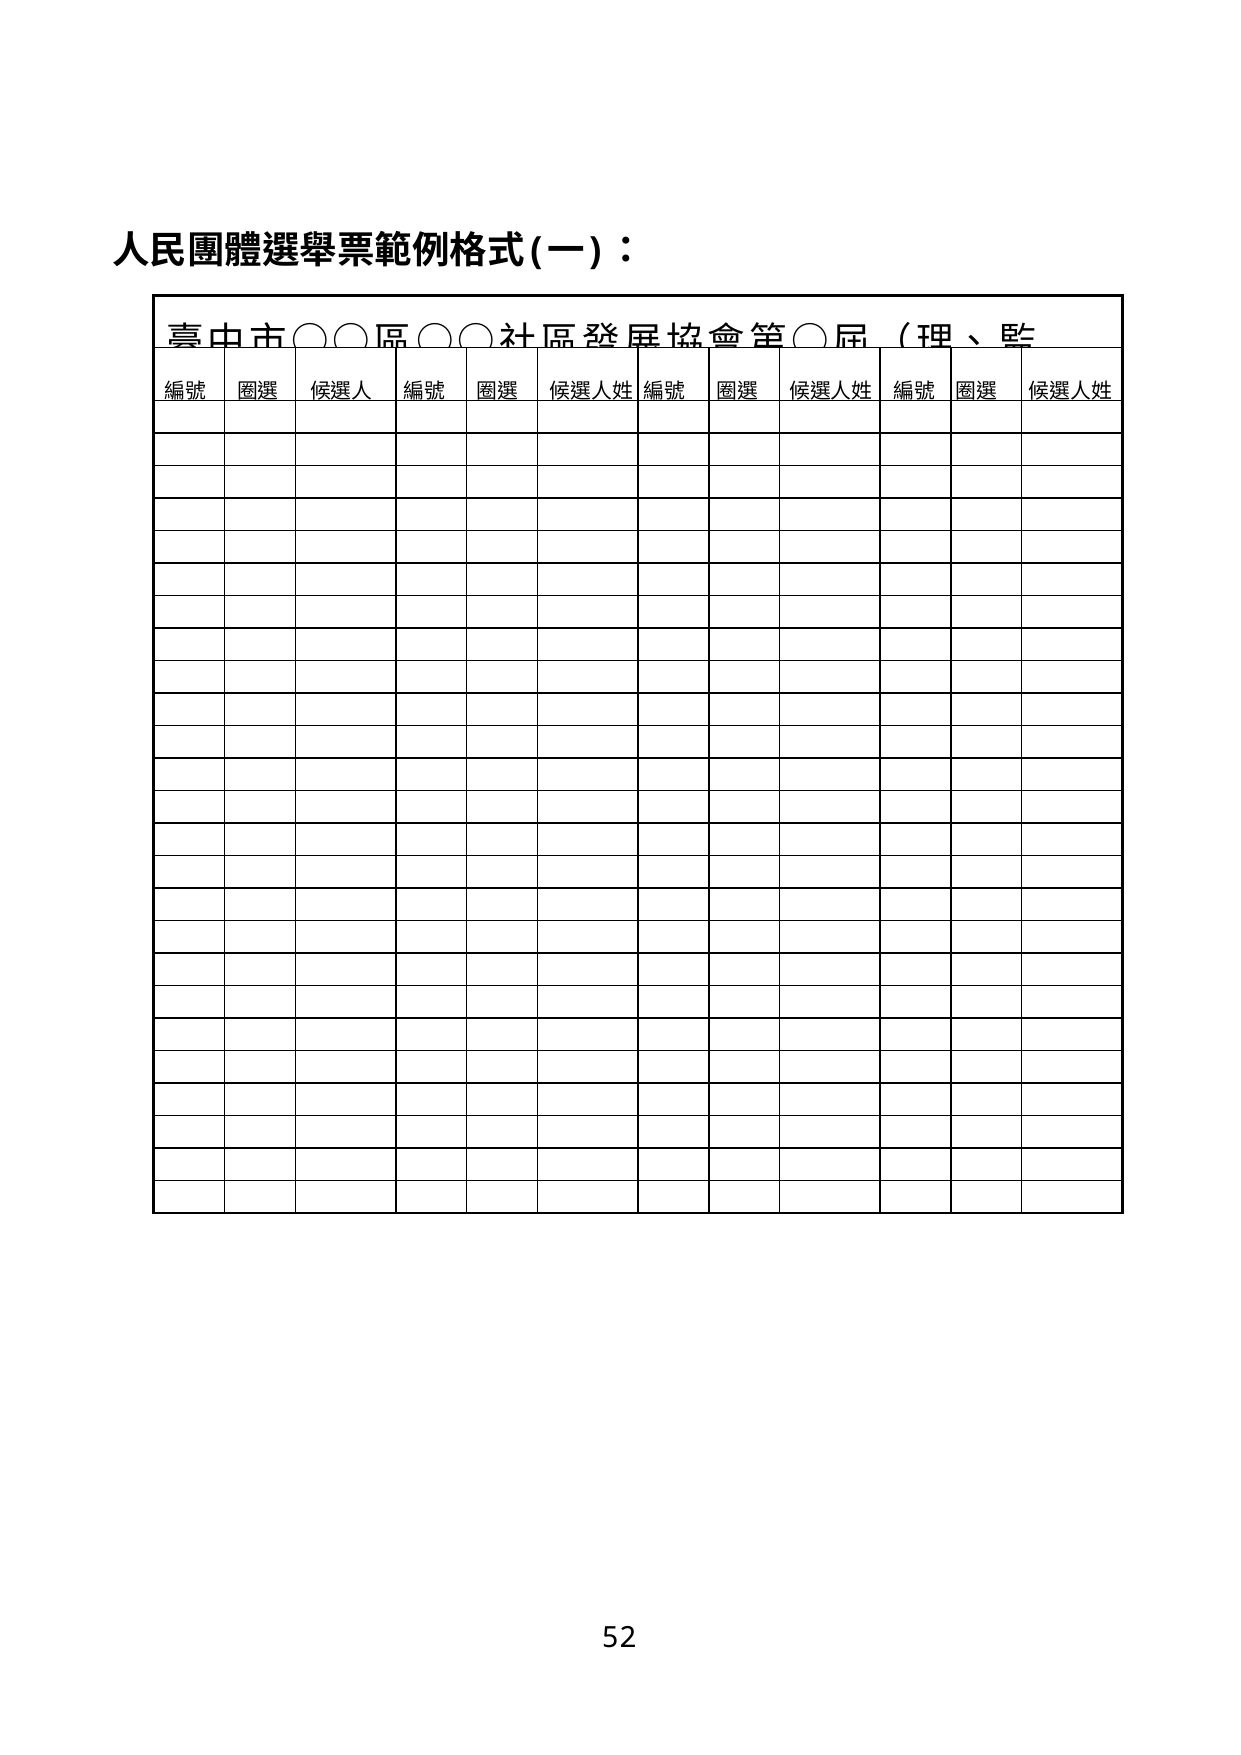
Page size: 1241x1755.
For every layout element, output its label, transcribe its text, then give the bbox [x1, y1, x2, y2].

table_cell [952, 921, 1021, 952]
table_cell 54 [639, 499, 708, 530]
table_cell [467, 759, 537, 790]
table_cell 39 [397, 824, 466, 855]
table_cell 7 [155, 596, 224, 627]
table_cell （姓名） [538, 629, 637, 660]
table_cell [467, 726, 537, 757]
table_cell （姓名） [538, 856, 637, 887]
table_cell 75 [639, 1181, 708, 1212]
table_cell [952, 759, 1021, 790]
table_cell 編號 [639, 348, 708, 400]
table_cell （姓名） [296, 986, 395, 1017]
table_cell [225, 434, 295, 465]
table_cell （姓名） [538, 596, 637, 627]
table_cell 35 [397, 694, 466, 725]
table_cell 93 [881, 954, 950, 985]
table_cell （姓名） [1022, 954, 1121, 985]
table_cell 55 [639, 531, 708, 562]
table_cell 29 [397, 499, 466, 530]
table_cell 69 [639, 986, 708, 1017]
table_cell [710, 466, 779, 497]
table_cell 47 [397, 1084, 466, 1115]
table_cell 87 [881, 759, 950, 790]
table_cell （姓名） [538, 694, 637, 725]
table_cell [710, 856, 779, 887]
table_cell 17 [155, 921, 224, 952]
table_cell （姓名） [538, 759, 637, 790]
table_cell 51 [639, 401, 708, 432]
table_cell [467, 921, 537, 952]
table_cell [710, 921, 779, 952]
table_cell （姓名） [538, 1116, 637, 1147]
table_cell 57 [639, 596, 708, 627]
table_cell 74 [639, 1149, 708, 1180]
table_cell （姓名） [538, 531, 637, 562]
table_cell （姓名） [780, 1149, 879, 1180]
table_cell [952, 889, 1021, 920]
table_cell 圈選 [467, 348, 537, 400]
table_cell [225, 954, 295, 985]
table_cell 58 [639, 629, 708, 660]
table_cell （姓名） [538, 921, 637, 952]
table_cell （姓名） [1022, 434, 1121, 465]
table_cell 候選人姓名 [780, 348, 879, 400]
table_cell [225, 1019, 295, 1050]
table_cell 候選人姓名 [1022, 348, 1121, 400]
table_cell [710, 986, 779, 1017]
table_cell （姓名） [1022, 1084, 1121, 1115]
table_cell （姓名） [296, 1149, 395, 1180]
table_cell 24 [155, 1149, 224, 1180]
table_cell 81 [881, 564, 950, 595]
table_cell [952, 824, 1021, 855]
table_cell [710, 596, 779, 627]
table_cell （姓名） [296, 824, 395, 855]
table_cell 66 [639, 889, 708, 920]
table_cell [467, 1149, 537, 1180]
table_cell 27 [397, 434, 466, 465]
table_cell 圈選 [952, 348, 1021, 400]
table_cell 89 [881, 824, 950, 855]
table_cell [467, 564, 537, 595]
table_cell （姓名） [1022, 791, 1121, 822]
table_cell 22 [155, 1084, 224, 1115]
table_cell [467, 629, 537, 660]
table_cell [710, 1181, 779, 1212]
table_cell 8 [155, 629, 224, 660]
table_cell [467, 661, 537, 692]
table_cell [952, 499, 1021, 530]
table_cell 48 [397, 1116, 466, 1147]
table_cell （姓名） [538, 1019, 637, 1050]
table_cell （姓名） [1022, 889, 1121, 920]
table_cell 21 [155, 1051, 224, 1082]
table_cell 26 [397, 401, 466, 432]
table_cell 45 [397, 1019, 466, 1050]
table_cell 11 [155, 726, 224, 757]
table_cell 編號 [397, 348, 466, 400]
table_cell [710, 1149, 779, 1180]
table_cell [225, 531, 295, 562]
table_cell [467, 954, 537, 985]
table_cell （姓名） [296, 1181, 395, 1212]
table_cell 15 [155, 856, 224, 887]
table_cell （姓名） [780, 954, 879, 985]
table_cell 43 [397, 954, 466, 985]
table_cell （姓名） [296, 1116, 395, 1147]
table_cell （姓名） [780, 824, 879, 855]
table_cell （姓名） [296, 466, 395, 497]
table_cell [710, 1084, 779, 1115]
table_cell 82 [881, 596, 950, 627]
table_cell （姓名） [780, 889, 879, 920]
table_cell 6 [155, 564, 224, 595]
table_cell [952, 1019, 1021, 1050]
table_cell （姓名） [538, 401, 637, 432]
table_header 臺中市○○區○○社區發展協會第○屆（理、監事）選舉票 [335, 324, 366, 347]
table_cell 90 [881, 856, 950, 887]
table_cell [225, 564, 295, 595]
table_cell （姓名） [780, 629, 879, 660]
table_cell 31 [397, 564, 466, 595]
table_cell 28 [397, 466, 466, 497]
table_cell [710, 759, 779, 790]
table_cell [952, 1149, 1021, 1180]
table_cell 2 [155, 434, 224, 465]
table_cell [952, 466, 1021, 497]
table_cell （姓名） [780, 1116, 879, 1147]
table_cell （姓名） [296, 1019, 395, 1050]
table_cell 32 [397, 596, 466, 627]
table_cell 96 [881, 1051, 950, 1082]
table_cell （姓名） [1022, 921, 1121, 952]
table_cell [225, 661, 295, 692]
table_cell [467, 596, 537, 627]
table_cell 100 [881, 1181, 950, 1212]
table_cell [467, 986, 537, 1017]
table_cell [225, 629, 295, 660]
table_cell [225, 596, 295, 627]
table_cell （姓名） [538, 726, 637, 757]
table_cell （姓名） [780, 986, 879, 1017]
table_cell 3 [155, 466, 224, 497]
table_cell 1 [155, 401, 224, 432]
table_cell 49 [397, 1149, 466, 1180]
table_cell （姓名） [780, 466, 879, 497]
table_cell （姓名） [538, 466, 637, 497]
table_cell [710, 889, 779, 920]
table_cell [467, 694, 537, 725]
table_cell [467, 1019, 537, 1050]
table_cell （姓名） [1022, 824, 1121, 855]
table_cell [467, 499, 537, 530]
table_cell 83 [881, 629, 950, 660]
table_cell 68 [639, 954, 708, 985]
table_cell （姓名） [296, 856, 395, 887]
table_cell （姓名） [296, 759, 395, 790]
table_cell [710, 661, 779, 692]
table_cell 63 [639, 791, 708, 822]
table_cell [952, 856, 1021, 887]
table_cell （姓名） [780, 596, 879, 627]
table_cell 42 [397, 921, 466, 952]
table_cell （姓名） [296, 401, 395, 432]
table_header 臺中市○○區○○社區發展協會第○屆（理、監事）選舉票 [460, 324, 491, 347]
table_cell （姓名） [1022, 466, 1121, 497]
table_cell [225, 401, 295, 432]
table_cell 36 [397, 726, 466, 757]
table_cell 圈選 [710, 348, 779, 400]
table_cell （姓名） [1022, 564, 1121, 595]
table_cell 73 [639, 1116, 708, 1147]
table_cell 52 [639, 434, 708, 465]
table_cell [952, 629, 1021, 660]
table_cell （姓名） [538, 499, 637, 530]
table_cell 10 [155, 694, 224, 725]
table_cell （姓名） [1022, 531, 1121, 562]
table_header 臺中市○○區○○社區發展協會第○屆（理、監事）選舉票 [294, 324, 325, 347]
table_header 臺中市○○區○○社區發展協會第○屆（理、監事）選舉票 [794, 324, 825, 347]
table_cell （姓名） [780, 499, 879, 530]
table_cell 16 [155, 889, 224, 920]
table_cell 78 [881, 466, 950, 497]
table_cell 14 [155, 824, 224, 855]
table_cell （姓名） [1022, 694, 1121, 725]
text 人民團體選舉票範例格式(一)： [112, 220, 1164, 275]
table_cell [952, 531, 1021, 562]
table_cell [225, 759, 295, 790]
table_cell [467, 1116, 537, 1147]
table_cell （姓名） [538, 661, 637, 692]
table_cell 53 [639, 466, 708, 497]
table_cell 76 [881, 401, 950, 432]
table_cell （姓名） [538, 824, 637, 855]
table_cell [952, 791, 1021, 822]
table_cell 91 [881, 889, 950, 920]
table_cell 62 [639, 759, 708, 790]
table_cell [952, 986, 1021, 1017]
table_cell （姓名） [538, 889, 637, 920]
table_cell [225, 499, 295, 530]
table_cell 38 [397, 791, 466, 822]
table_cell （姓名） [1022, 726, 1121, 757]
table_cell [467, 824, 537, 855]
table_cell [952, 1116, 1021, 1147]
table_cell [952, 564, 1021, 595]
table_cell [710, 824, 779, 855]
table_cell [710, 499, 779, 530]
table_cell [710, 401, 779, 432]
table_cell 65 [639, 856, 708, 887]
table_cell （姓名） [780, 1019, 879, 1050]
table_cell 20 [155, 1019, 224, 1050]
table_cell [710, 1051, 779, 1082]
table_cell 88 [881, 791, 950, 822]
table_cell [952, 1084, 1021, 1115]
table_cell （姓名） [780, 564, 879, 595]
table_header 臺中市○○區○○社區發展協會第○屆（理、監事）選舉票 [419, 324, 450, 347]
table_cell [225, 1116, 295, 1147]
table_cell （姓名） [296, 889, 395, 920]
table_cell [710, 629, 779, 660]
table_cell 60 [639, 694, 708, 725]
table_cell [952, 596, 1021, 627]
table_cell （姓名） [780, 1084, 879, 1115]
table_cell [225, 791, 295, 822]
table_cell [710, 531, 779, 562]
table_cell 33 [397, 629, 466, 660]
table_cell （姓名） [296, 1051, 395, 1082]
table_cell 19 [155, 986, 224, 1017]
table_cell 64 [639, 824, 708, 855]
table_cell 23 [155, 1116, 224, 1147]
table_cell 46 [397, 1051, 466, 1082]
table_cell 71 [639, 1051, 708, 1082]
table_cell 圈選 [225, 348, 295, 400]
table_cell [710, 791, 779, 822]
table_cell （姓名） [296, 531, 395, 562]
table_cell （姓名） [780, 434, 879, 465]
table_cell [467, 1181, 537, 1212]
table_cell （姓名） [538, 986, 637, 1017]
table_cell [225, 889, 295, 920]
table_cell （姓名） [780, 661, 879, 692]
table_cell （姓名） [538, 564, 637, 595]
table_cell （姓名） [1022, 1181, 1121, 1212]
table_cell 候選人姓名 [538, 348, 637, 400]
table_cell 94 [881, 986, 950, 1017]
table_cell （姓名） [780, 1181, 879, 1212]
table_cell [467, 466, 537, 497]
table_cell 44 [397, 986, 466, 1017]
table_cell [225, 921, 295, 952]
table_cell （姓名） [1022, 401, 1121, 432]
table_cell 5 [155, 531, 224, 562]
table_cell （姓名） [1022, 759, 1121, 790]
table_cell （姓名） [1022, 629, 1121, 660]
table_cell 79 [881, 499, 950, 530]
table_cell （姓名） [296, 1084, 395, 1115]
table_cell （姓名） [296, 694, 395, 725]
table_cell （姓名） [1022, 1116, 1121, 1147]
table_cell [710, 434, 779, 465]
table_cell 13 [155, 791, 224, 822]
table_cell [225, 726, 295, 757]
table_cell 85 [881, 694, 950, 725]
table_cell [467, 889, 537, 920]
table_cell [467, 434, 537, 465]
table_cell （姓名） [1022, 596, 1121, 627]
table_cell 編號 [881, 348, 950, 400]
table_cell 編號 [155, 348, 224, 400]
table_cell （姓名） [1022, 1149, 1121, 1180]
table_cell （姓名） [780, 791, 879, 822]
table_cell （姓名） [780, 694, 879, 725]
table_cell 候選人姓名 [296, 348, 395, 400]
table_cell [225, 466, 295, 497]
table_cell [225, 1051, 295, 1082]
table_cell （姓名） [780, 1051, 879, 1082]
table_cell （姓名） [1022, 1051, 1121, 1082]
table_cell [225, 856, 295, 887]
table_cell （姓名） [296, 629, 395, 660]
table_cell 34 [397, 661, 466, 692]
table_cell （姓名） [538, 791, 637, 822]
table_cell 77 [881, 434, 950, 465]
table_cell （姓名） [1022, 499, 1121, 530]
table_cell [467, 401, 537, 432]
table_cell [952, 661, 1021, 692]
table_cell （姓名） [296, 596, 395, 627]
table_cell 25 [155, 1181, 224, 1212]
table_cell [467, 1051, 537, 1082]
table_cell （姓名） [538, 1051, 637, 1082]
table_cell （姓名） [780, 759, 879, 790]
table_cell [952, 401, 1021, 432]
table_cell （姓名） [780, 726, 879, 757]
table_cell 37 [397, 759, 466, 790]
table_cell 18 [155, 954, 224, 985]
table_cell [225, 1084, 295, 1115]
table_cell 12 [155, 759, 224, 790]
table_cell （姓名） [296, 954, 395, 985]
table_cell [225, 1181, 295, 1212]
table_cell （姓名） [780, 401, 879, 432]
table_cell [710, 1116, 779, 1147]
table_cell 41 [397, 889, 466, 920]
table_header 臺中市○○區○○社區發展協會第○屆（理、監事）選舉票 [155, 297, 1121, 347]
table_cell 98 [881, 1116, 950, 1147]
table_cell [710, 954, 779, 985]
table_cell 70 [639, 1019, 708, 1050]
table_cell 95 [881, 1019, 950, 1050]
table_cell [225, 1149, 295, 1180]
table_cell [467, 1084, 537, 1115]
table_cell 59 [639, 661, 708, 692]
table_cell 72 [639, 1084, 708, 1115]
table_cell （姓名） [1022, 1019, 1121, 1050]
table_cell 40 [397, 856, 466, 887]
table_cell 80 [881, 531, 950, 562]
table_cell （姓名） [296, 499, 395, 530]
table_cell [225, 986, 295, 1017]
table_cell 86 [881, 726, 950, 757]
table_cell （姓名） [780, 921, 879, 952]
table_cell [467, 791, 537, 822]
table_cell [710, 1019, 779, 1050]
table_cell 30 [397, 531, 466, 562]
table_cell [225, 694, 295, 725]
table_cell [710, 564, 779, 595]
table_cell （姓名） [780, 856, 879, 887]
table_cell （姓名） [1022, 856, 1121, 887]
table_cell [467, 531, 537, 562]
table_cell [952, 1181, 1021, 1212]
table_cell （姓名） [538, 1149, 637, 1180]
table_cell （姓名） [296, 564, 395, 595]
table_cell 92 [881, 921, 950, 952]
table_cell （姓名） [538, 434, 637, 465]
table_cell （姓名） [296, 726, 395, 757]
table_cell [467, 856, 537, 887]
table_cell （姓名） [538, 1084, 637, 1115]
table_cell [952, 694, 1021, 725]
table_cell [952, 434, 1021, 465]
table_cell 84 [881, 661, 950, 692]
table_cell 97 [881, 1084, 950, 1115]
table_cell 9 [155, 661, 224, 692]
table_cell （姓名） [296, 661, 395, 692]
table_cell 61 [639, 726, 708, 757]
table_cell （姓名） [296, 434, 395, 465]
table_cell 99 [881, 1149, 950, 1180]
table_cell （姓名） [296, 791, 395, 822]
table_cell [225, 824, 295, 855]
table_cell （姓名） [1022, 986, 1121, 1017]
table_cell （姓名） [538, 954, 637, 985]
table_cell 56 [639, 564, 708, 595]
table_cell [710, 694, 779, 725]
table_cell （姓名） [1022, 661, 1121, 692]
table_cell 50 [397, 1181, 466, 1212]
table_cell [952, 726, 1021, 757]
table_cell 4 [155, 499, 224, 530]
table_cell [952, 1051, 1021, 1082]
table_cell （姓名） [296, 921, 395, 952]
table_cell [710, 726, 779, 757]
table_cell （姓名） [538, 1181, 637, 1212]
table_cell （姓名） [780, 531, 879, 562]
table_cell [952, 954, 1021, 985]
table_cell 67 [639, 921, 708, 952]
